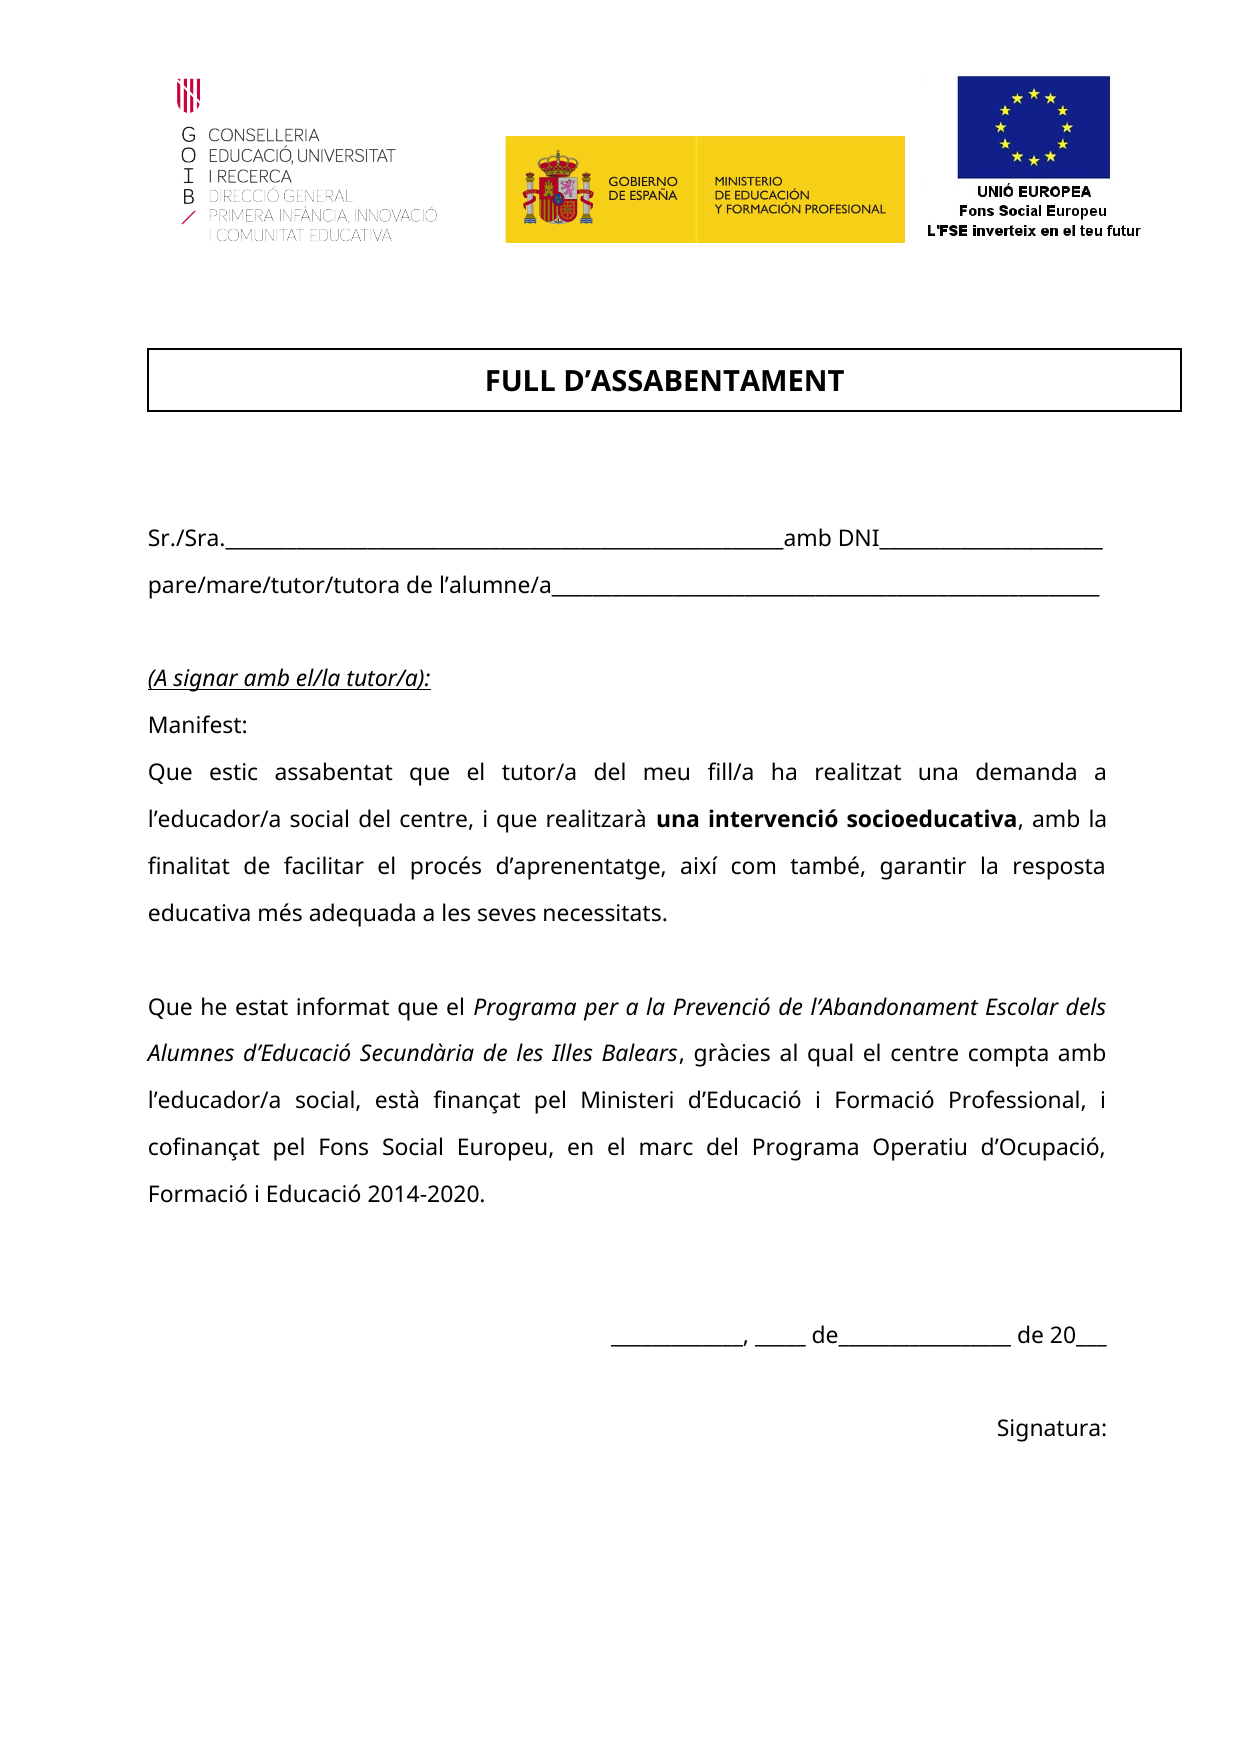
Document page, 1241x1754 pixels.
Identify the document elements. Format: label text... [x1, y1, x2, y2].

picture [157, 57, 490, 258]
text Manifest: [148, 709, 1107, 740]
text Que he estat informat que el Programa per a la Prevenció de l’Abandonament Escolar dels Alumnes d’Educació Secundària de les Illes Balears, gràcies al qual el centre compta amb l’educador/a social, està finançat pel Ministeri d’Educació i Formació Professional, i cofinançat pel Fons Social Europeu, en el marc del Programa Operatiu d’Ocupació, Formació i Educació 2014-2020. [148, 990, 1107, 1209]
text Sr./Sra._______________________________________________________amb DNI______________________ pare/mare/tutor/tutora de l’alumne/a______________________________________________________ [148, 522, 1107, 600]
text (A signar amb el/la tutor/a): [148, 662, 1107, 693]
text _____________, _____ de_________________ de 20___ [148, 1318, 1107, 1350]
picture [921, 72, 1146, 243]
table_header FULL D’ASSABENTAMENT [149, 350, 1180, 410]
text Signatura: [148, 1412, 1107, 1443]
text Que estic assabentat que el tutor/a del meu fill/a ha realitzat una demanda a l’educador/a social del centre, i que realitzarà una intervenció socioeducativa, amb la finalitat de facilitar el procés d’aprenentatge, així com també, garantir la resposta educativa més adequada a les seves necessitats. [148, 756, 1107, 928]
picture [505, 136, 905, 243]
